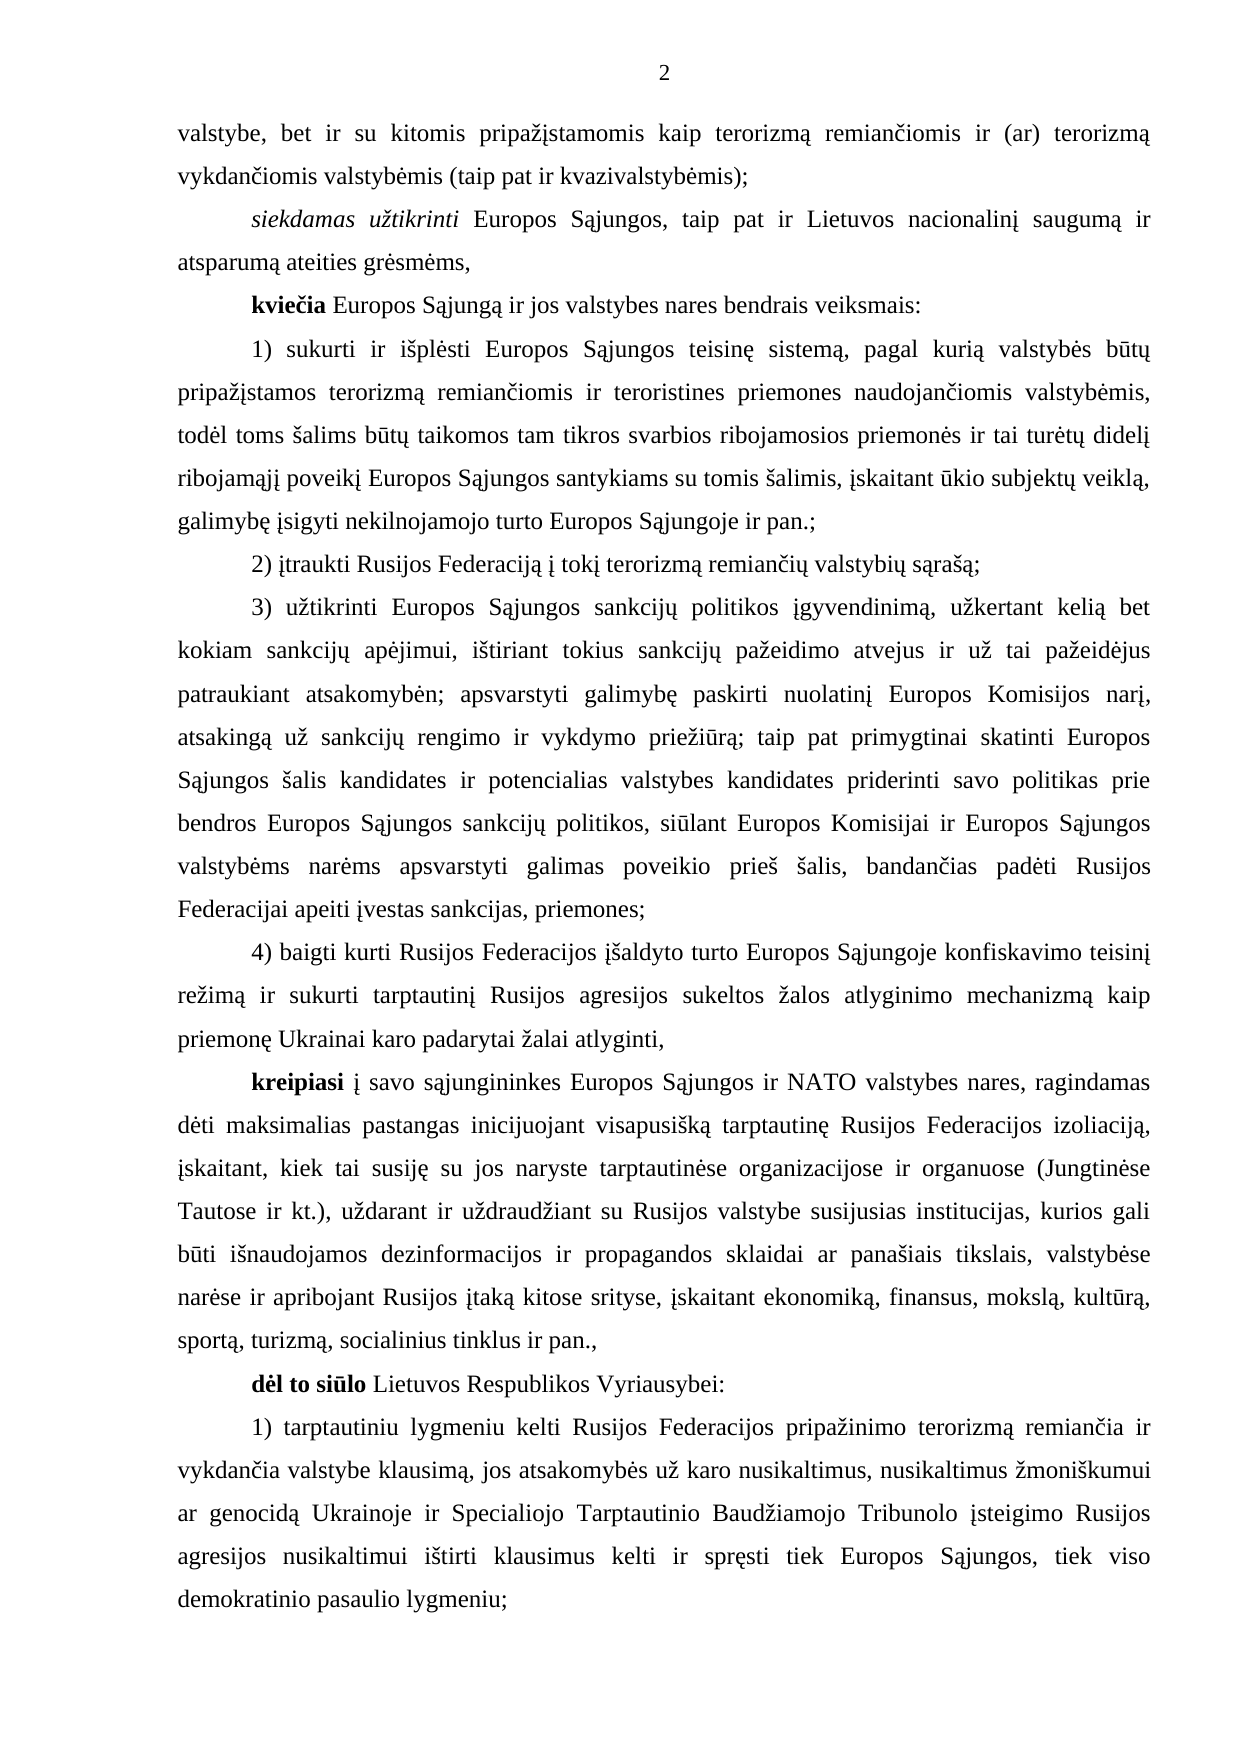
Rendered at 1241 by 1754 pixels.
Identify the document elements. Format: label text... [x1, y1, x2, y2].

text kreipiasi į savo sąjungininkes Europos Sąjungos ir NATO valstybes nares, ragindamas dėti maksimalias pastangas inicijuojant visapusišką tarptautinę Rusijos Federacijos izoliaciją, įskaitant, kiek tai susiję su jos naryste tarptautinėse organizacijose ir organuose (Jungtinėse Tautose ir kt.), uždarant ir uždraudžiant su Rusijos valstybe susijusias institucijas, kurios gali būti išnaudojamos dezinformacijos ir propagandos sklaidai ar panašiais tikslais, valstybėse narėse ir apribojant Rusijos įtaką kitose srityse, įskaitant ekonomiką, finansus, mokslą, kultūrą, sportą, turizmą, socialinius tinklus ir pan., [177, 1067, 1152, 1354]
text siekdamas užtikrinti Europos Sąjungos, taip pat ir Lietuvos nacionalinį saugumą ir atsparumą ateities grėsmėms, [177, 204, 1152, 276]
text dėl to siūlo Lietuvos Respublikos Vyriausybei: [177, 1369, 1152, 1397]
text valstybe, bet ir su kitomis pripažįstamomis kaip terorizmą remiančiomis ir (ar) terorizmą vykdančiomis valstybėmis (taip pat ir kvazivalstybėmis); [177, 118, 1152, 190]
text 3) užtikrinti Europos Sąjungos sankcijų politikos įgyvendinimą, užkertant kelią bet kokiam sankcijų apėjimui, ištiriant tokius sankcijų pažeidimo atvejus ir už tai pažeidėjus patraukiant atsakomybėn; apsvarstyti galimybę paskirti nuolatinį Europos Komisijos narį, atsakingą už sankcijų rengimo ir vykdymo priežiūrą; taip pat primygtinai skatinti Europos Sąjungos šalis kandidates ir potencialias valstybes kandidates priderinti savo politikas prie bendros Europos Sąjungos sankcijų politikos, siūlant Europos Komisijai ir Europos Sąjungos valstybėms narėms apsvarstyti galimas poveikio prieš šalis, bandančias padėti Rusijos Federacijai apeiti įvestas sankcijas, priemones; [177, 592, 1152, 923]
text 1) sukurti ir išplėsti Europos Sąjungos teisinę sistemą, pagal kurią valstybės būtų pripažįstamos terorizmą remiančiomis ir teroristines priemones naudojančiomis valstybėmis, todėl toms šalims būtų taikomos tam tikros svarbios ribojamosios priemonės ir tai turėtų didelį ribojamąjį poveikį Europos Sąjungos santykiams su tomis šalimis, įskaitant ūkio subjektų veiklą, galimybę įsigyti nekilnojamojo turto Europos Sąjungoje ir pan.; [177, 334, 1152, 535]
text kviečia Europos Sąjungą ir jos valstybes nares bendrais veiksmais: [177, 291, 1152, 319]
text 2) įtraukti Rusijos Federaciją į tokį terorizmą remiančių valstybių sąrašą; [177, 549, 1152, 578]
text 4) baigti kurti Rusijos Federacijos įšaldyto turto Europos Sąjungoje konfiskavimo teisinį režimą ir sukurti tarptautinį Rusijos agresijos sukeltos žalos atlyginimo mechanizmą kaip priemonę Ukrainai karo padarytai žalai atlyginti, [177, 937, 1152, 1052]
text 1) tarptautiniu lygmeniu kelti Rusijos Federacijos pripažinimo terorizmą remiančia ir vykdančia valstybe klausimą, jos atsakomybės už karo nusikaltimus, nusikaltimus žmoniškumui ar genocidą Ukrainoje ir Specialiojo Tarptautinio Baudžiamojo Tribunolo įsteigimo Rusijos agresijos nusikaltimui ištirti klausimus kelti ir spręsti tiek Europos Sąjungos, tiek viso demokratinio pasaulio lygmeniu; [177, 1412, 1152, 1613]
